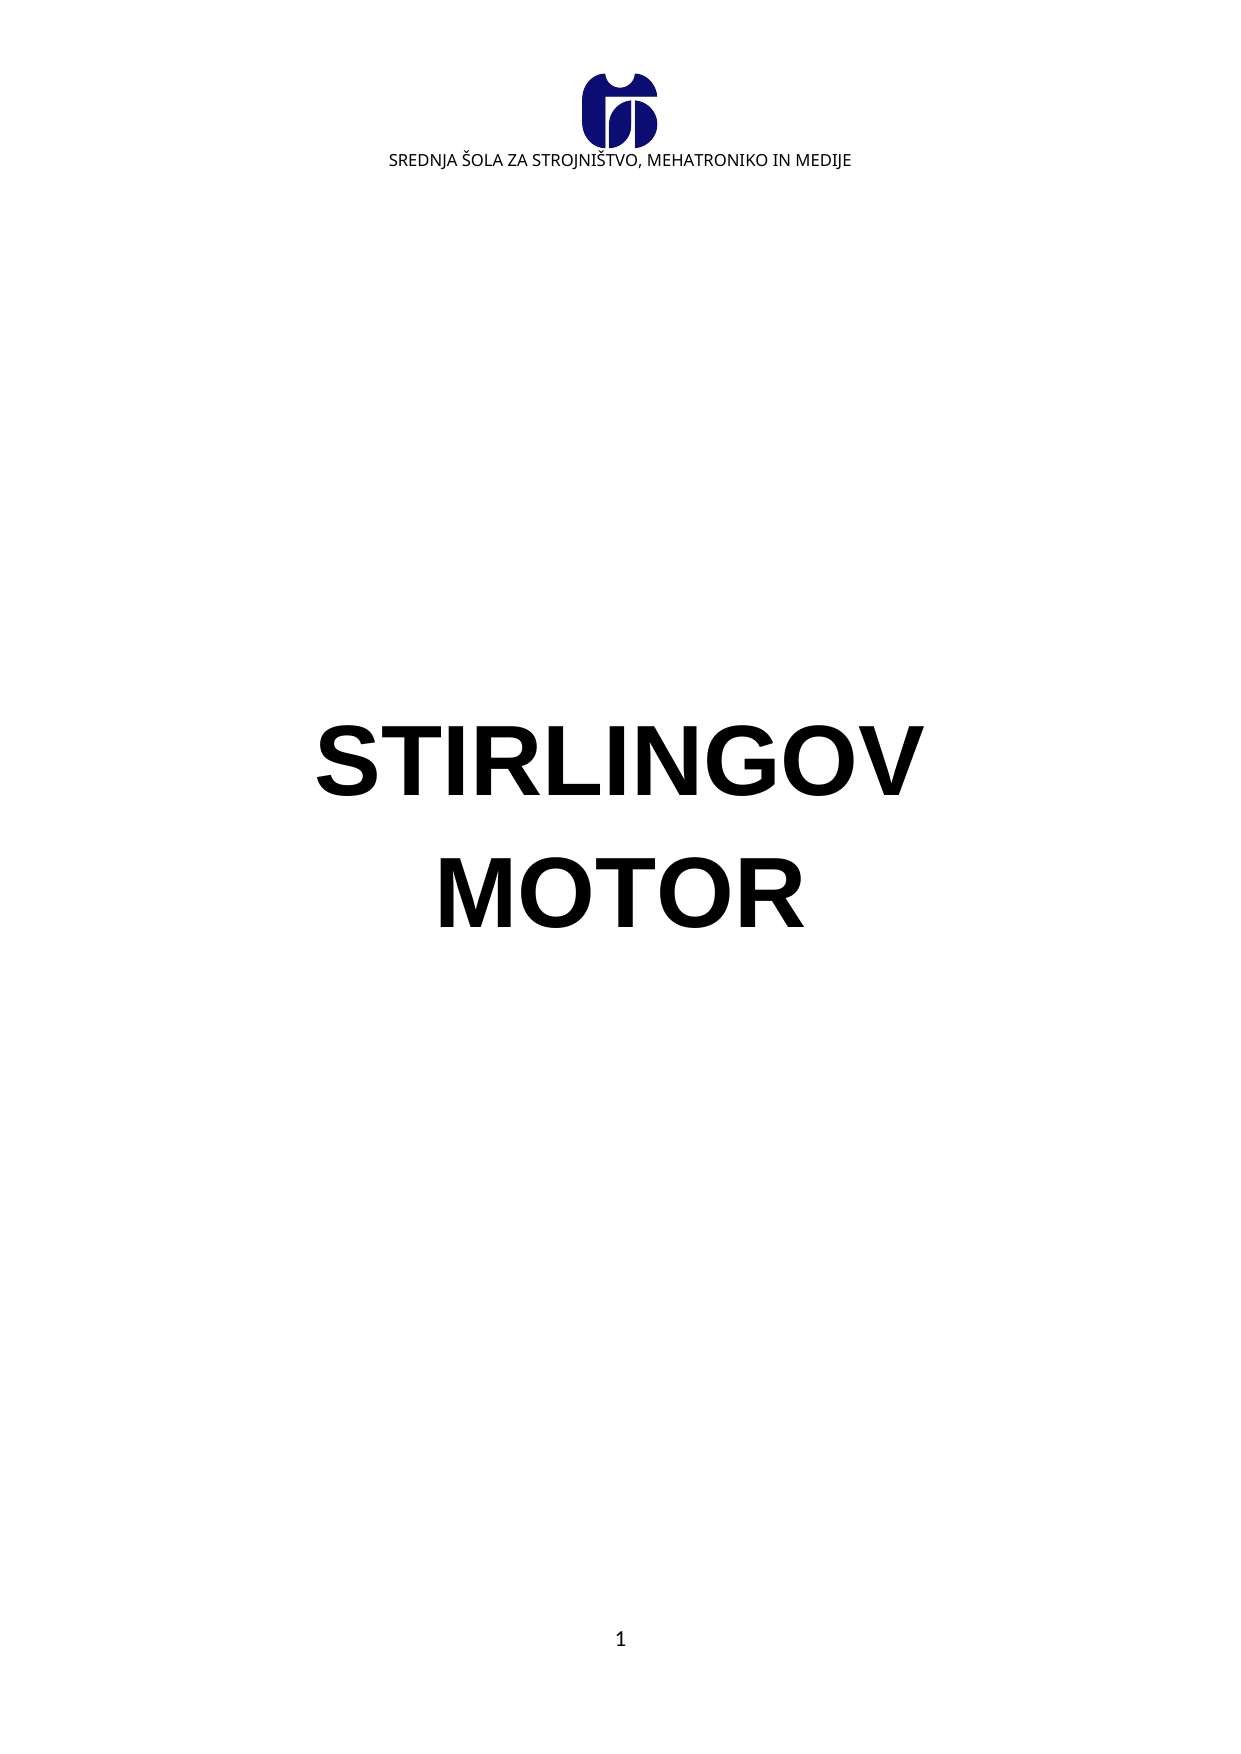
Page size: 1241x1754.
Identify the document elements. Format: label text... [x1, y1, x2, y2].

picture [582, 73, 658, 149]
text STIRLINGOV MOTOR [148, 702, 1093, 949]
